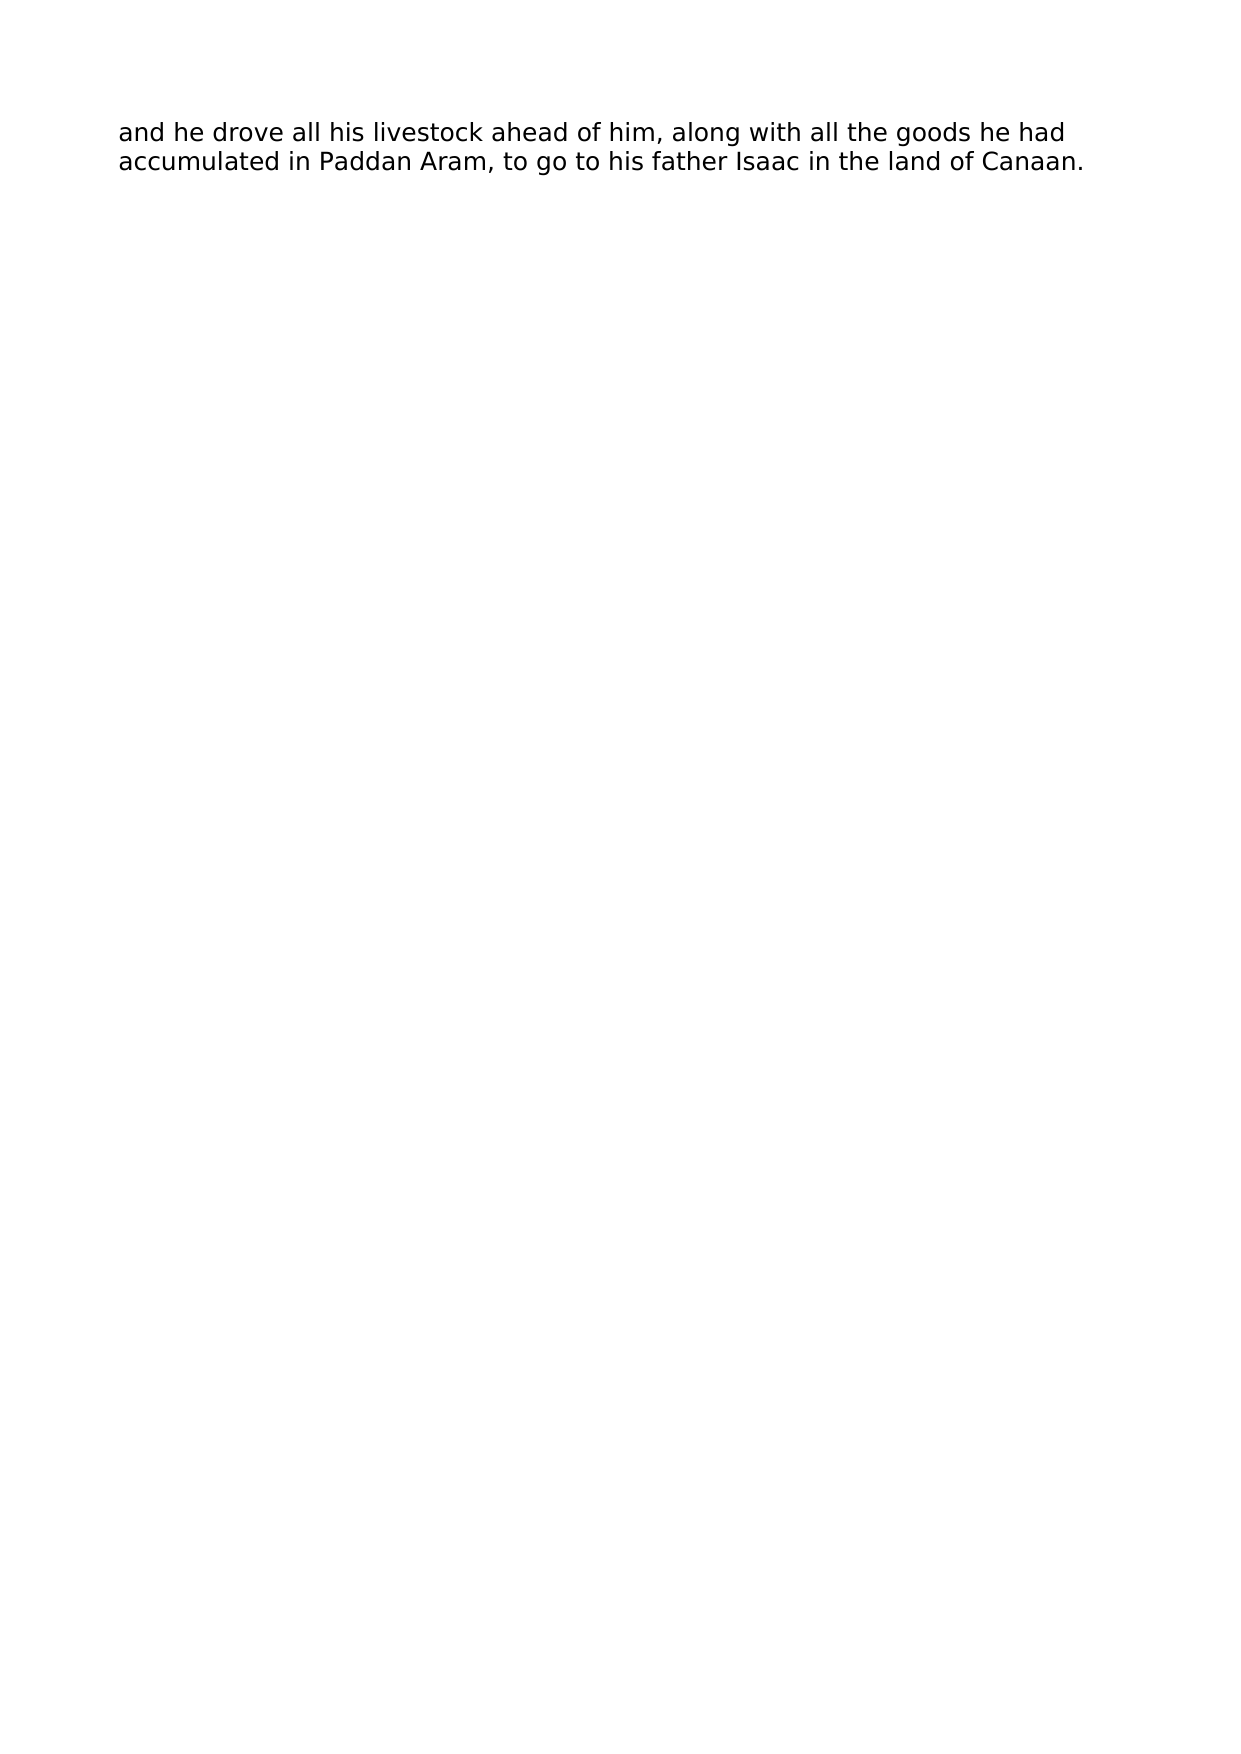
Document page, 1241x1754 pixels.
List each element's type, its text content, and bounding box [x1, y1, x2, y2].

text and he drove all his livestock ahead of him, along with all the goods he had accumulated in Paddan Aram, to go to his father Isaac in the land of Canaan. [118, 118, 1122, 176]
